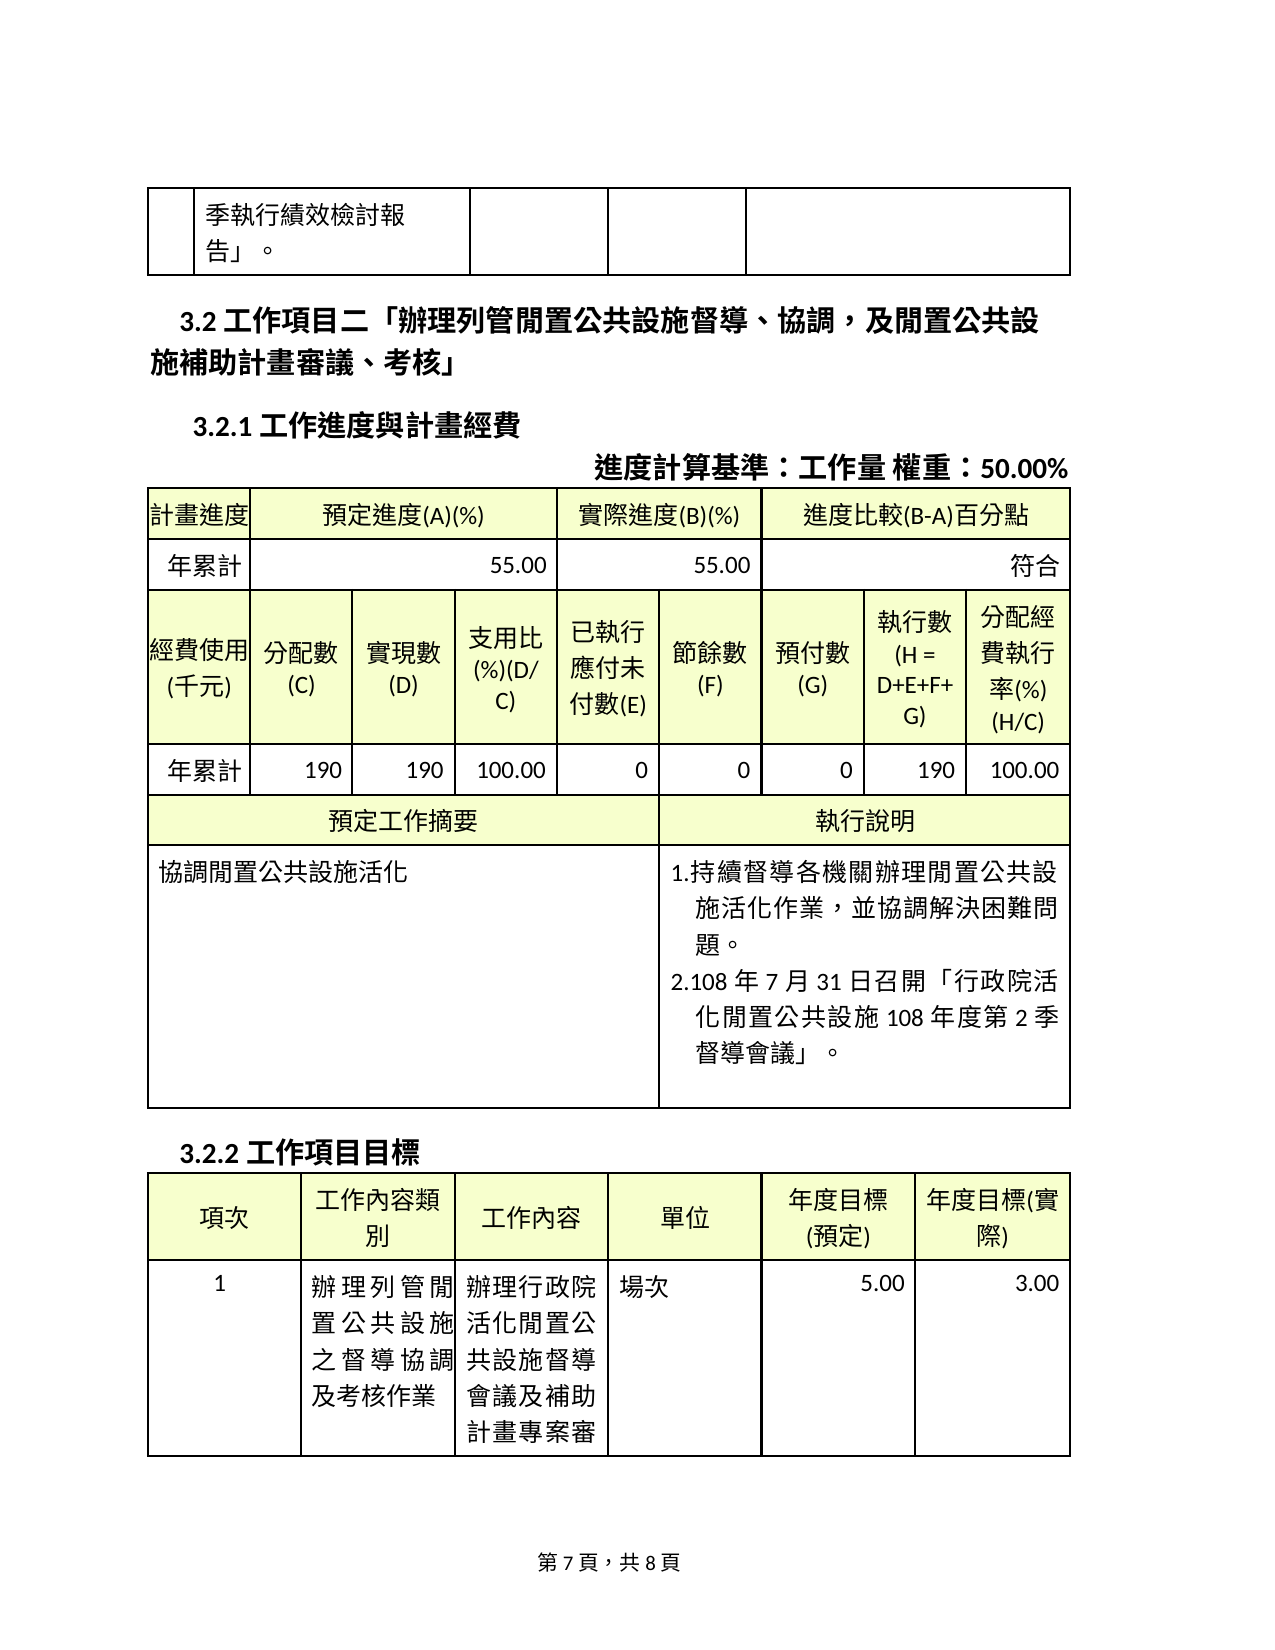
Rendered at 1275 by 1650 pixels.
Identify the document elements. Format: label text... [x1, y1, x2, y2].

table_header 項次 [149, 1174, 300, 1259]
table_cell 0 [660, 745, 760, 793]
table_cell 190 [865, 745, 965, 793]
table_header 計畫進度 [149, 489, 249, 538]
table_cell 100.00 [967, 745, 1069, 793]
table_cell 0 [763, 745, 863, 793]
table_cell 已執行應付未付數(E) [558, 591, 658, 743]
table_cell [747, 189, 1069, 274]
table_header 進度比較(B-A)百分點 [763, 489, 1069, 538]
table_header 預定進度(A)(%) [251, 489, 556, 538]
table_cell 190 [353, 745, 454, 793]
table_cell [471, 189, 607, 274]
table_cell 場次 [609, 1261, 760, 1455]
table_cell 協調閒置公共設施活化 [149, 846, 658, 1107]
text 進度計算基準：工作量 權重：50.00% [150, 445, 1068, 487]
table_cell 分配經費執行率(%)(H/C) [967, 591, 1069, 743]
table_cell [609, 189, 745, 274]
table_cell 55.00 [558, 540, 760, 589]
table_cell 分配數(C) [251, 591, 351, 743]
text 3.2.1 工作進度與計畫經費 [150, 403, 1068, 445]
table_cell 190 [251, 745, 351, 793]
table_cell 執行說明 [660, 796, 1069, 844]
table_cell 預付數(G) [763, 591, 863, 743]
table_cell 執行數(H = D+E+F+G) [865, 591, 965, 743]
table_cell 100.00 [456, 745, 556, 793]
text 3.2.2 工作項目目標 [150, 1130, 1068, 1172]
table_cell 季執行績效檢討報告」。 [195, 189, 469, 274]
table_cell 支用比(%)(D/C) [456, 591, 556, 743]
table_cell 3.00 [916, 1261, 1069, 1455]
table_header 實際進度(B)(%) [558, 489, 760, 538]
table_cell 節餘數(F) [660, 591, 760, 743]
table_header 工作內容 [456, 1174, 607, 1259]
table_cell 辦理行政院活化閒置公共設施督導會議及補助計畫專案審 [456, 1261, 607, 1455]
table_header 年度目標(實際) [916, 1174, 1069, 1259]
table_cell 符合 [763, 540, 1069, 589]
table_header 年度目標(預定) [763, 1174, 914, 1259]
table_cell 1.持續督導各機關辦理閒置公共設施活化作業，並協調解決困難問題。 2.108年7月31日召開「行政院活化閒置公共設施108年度第2季督導會議」。 [660, 846, 1069, 1107]
text 3.2 工作項目二「辦理列管閒置公共設施督導、協調，及閒置公共設施補助計畫審議、考核」 [150, 297, 1068, 382]
table_cell 年累計 [149, 540, 249, 589]
table_cell 預定工作摘要 [149, 796, 658, 844]
table_cell 5.00 [763, 1261, 914, 1455]
table_cell 辦理列管閒置公共設施之督導協調及考核作業 [302, 1261, 454, 1455]
table_cell 年累計 [149, 745, 249, 793]
table_cell 0 [558, 745, 658, 793]
table_cell 1 [149, 1261, 300, 1455]
table_header 單位 [609, 1174, 760, 1259]
table_cell 55.00 [251, 540, 556, 589]
table_cell 經費使用(千元) [149, 591, 249, 743]
table_cell [149, 189, 193, 274]
table_cell 實現數(D) [353, 591, 454, 743]
table_header 工作內容類別 [302, 1174, 454, 1259]
